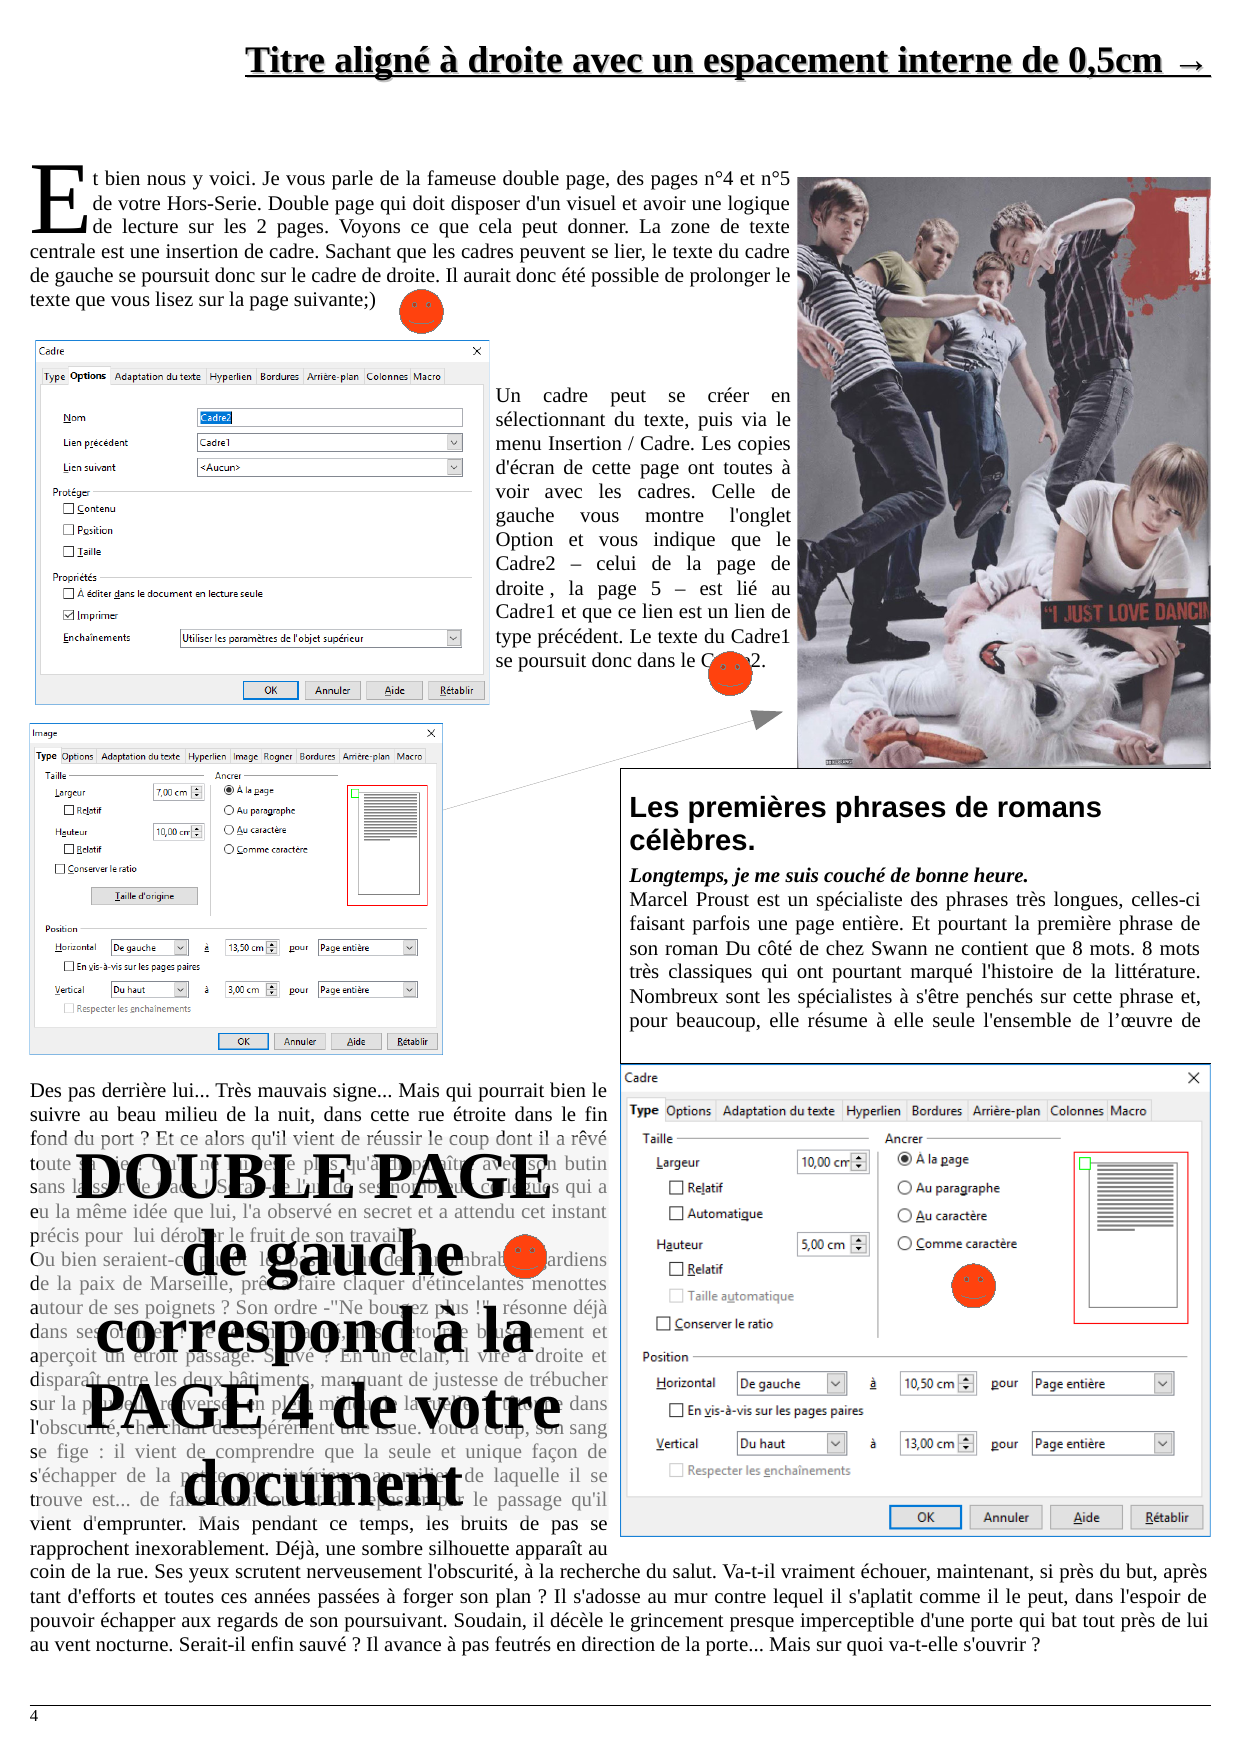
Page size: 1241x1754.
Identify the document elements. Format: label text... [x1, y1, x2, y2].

picture [797, 177, 1211, 768]
text Marcel Proust est un spécialiste des phrases très longues, celles-ci faisant parfois une page entière. Et pourtant la première phrase de son roman Du côté de chez Swann ne contient que 8 mots. 8 mots très classiques qui ont pourtant marqué l'histoire de la littérature. Nombreux sont les spécialistes à s'être penchés sur cette phrase et, pour beaucoup, elle résume à elle seule l'ensemble de l’œuvre de [629, 887, 1202, 1032]
text Des pas derrière lui... Très mauvais signe... Mais qui pourrait bien le suivre au beau milieu de la nuit, dans cette rue étroite dans le fin fond du port ? Et ce alors qu'il vient de réussir le coup dont il a rêvé toute sa vie ! Qu'il ne lui reste plus qu'à disparaître avec son butin sans laisser de trace ! Serait-ce l'un de ses nombreux collègues qui a eu la même idée que lui, l'a observé en secret et a attendu cet instant précis pour lui dérober le fruit de son travail ? [29, 1078, 620, 1247]
text Longtemps, je me suis couché de bonne heure. [629, 863, 1202, 887]
picture [35, 340, 490, 705]
text Un cadre peut se créer en sélectionnant du texte, puis via le menu Insertion / Cadre. Les copies d'écran de cette page ont toutes à voir avec les cadres. Celle de gauche vous montre l'onglet Option et vous indique que le Cadre2 – celui de la page de droite , la page 5 – est lié au Cadre1 et que ce lien est un lien de type précédent. Le texte du Cadre1 se poursuit donc dans le Cadre2. [490, 383, 797, 672]
text Et bien nous y voici. Je vous parle de la fameuse double page, des pages n°4 et n°5 de votre Hors-Serie. Double page qui doit disposer d'un visuel et avoir une logique de lecture sur les 2 pages. Voyons ce que cela peut donner. La zone de texte centrale est une insertion de cadre. Sachant que les cadres peuvent se lier, le texte du cadre de gauche se poursuit donc sur le cadre de droite. Il aurait donc été possible de prolonger le texte que vous lisez sur la page suivante;) [29, 166, 1211, 311]
picture [620, 1064, 1211, 1537]
text Ou bien seraient-ce plutôt les pas de l'un des innombrables gardiens de la paix de Marseille, prêt à faire claquer d'étincelantes menottes autour de ses poignets ? Son ordre -"Ne bougez plus !"- résonne déjà dans ses oreilles ! Se sentant traqué, il se retourne brusquement et aperçoit un étroit passage. Sauvé ? En un éclair, il vire à droite et disparaît entre les deux bâtiments, manquant de justesse de trébucher sur la poubelle renversée en plein milieu de la ruelle. Il tâtonne dans l'obscurité, cherchant désespérément une issue. Tout à coup, son sang se fige : il vient de comprendre que la seule et unique façon de s'échapper de la petite cour intérieure au milieu de laquelle il se trouve est... de faire demi-tour et de repasser par le passage qu'il vient d'emprunter. Mais pendant ce temps, les bruits de pas se rapprochent inexorablement. Déjà, une sombre silhouette apparaît au coin de la rue. Ses yeux scrutent nerveusement l'obscurité, à la recherche du salut. Va-t-il vraiment échouer, maintenant, si près du but, après tant d'efforts et toutes ces années passées à forger son plan ? Il s'adosse au mur contre lequel il s'aplatit comme il le peut, dans l'espoir de pouvoir échapper aux regards de son poursuivant. Soudain, il décèle le grincement presque imperceptible d'une porte qui bat tout près de lui au vent nocturne. Serait-il enfin sauvé ? Il avance à pas feutrés en direction de la porte... Mais sur quoi va-t-elle s'ouvrir ? [29, 1247, 1211, 1656]
title Les premières phrases de romans célèbres. [629, 790, 1202, 857]
picture [29, 723, 443, 1055]
